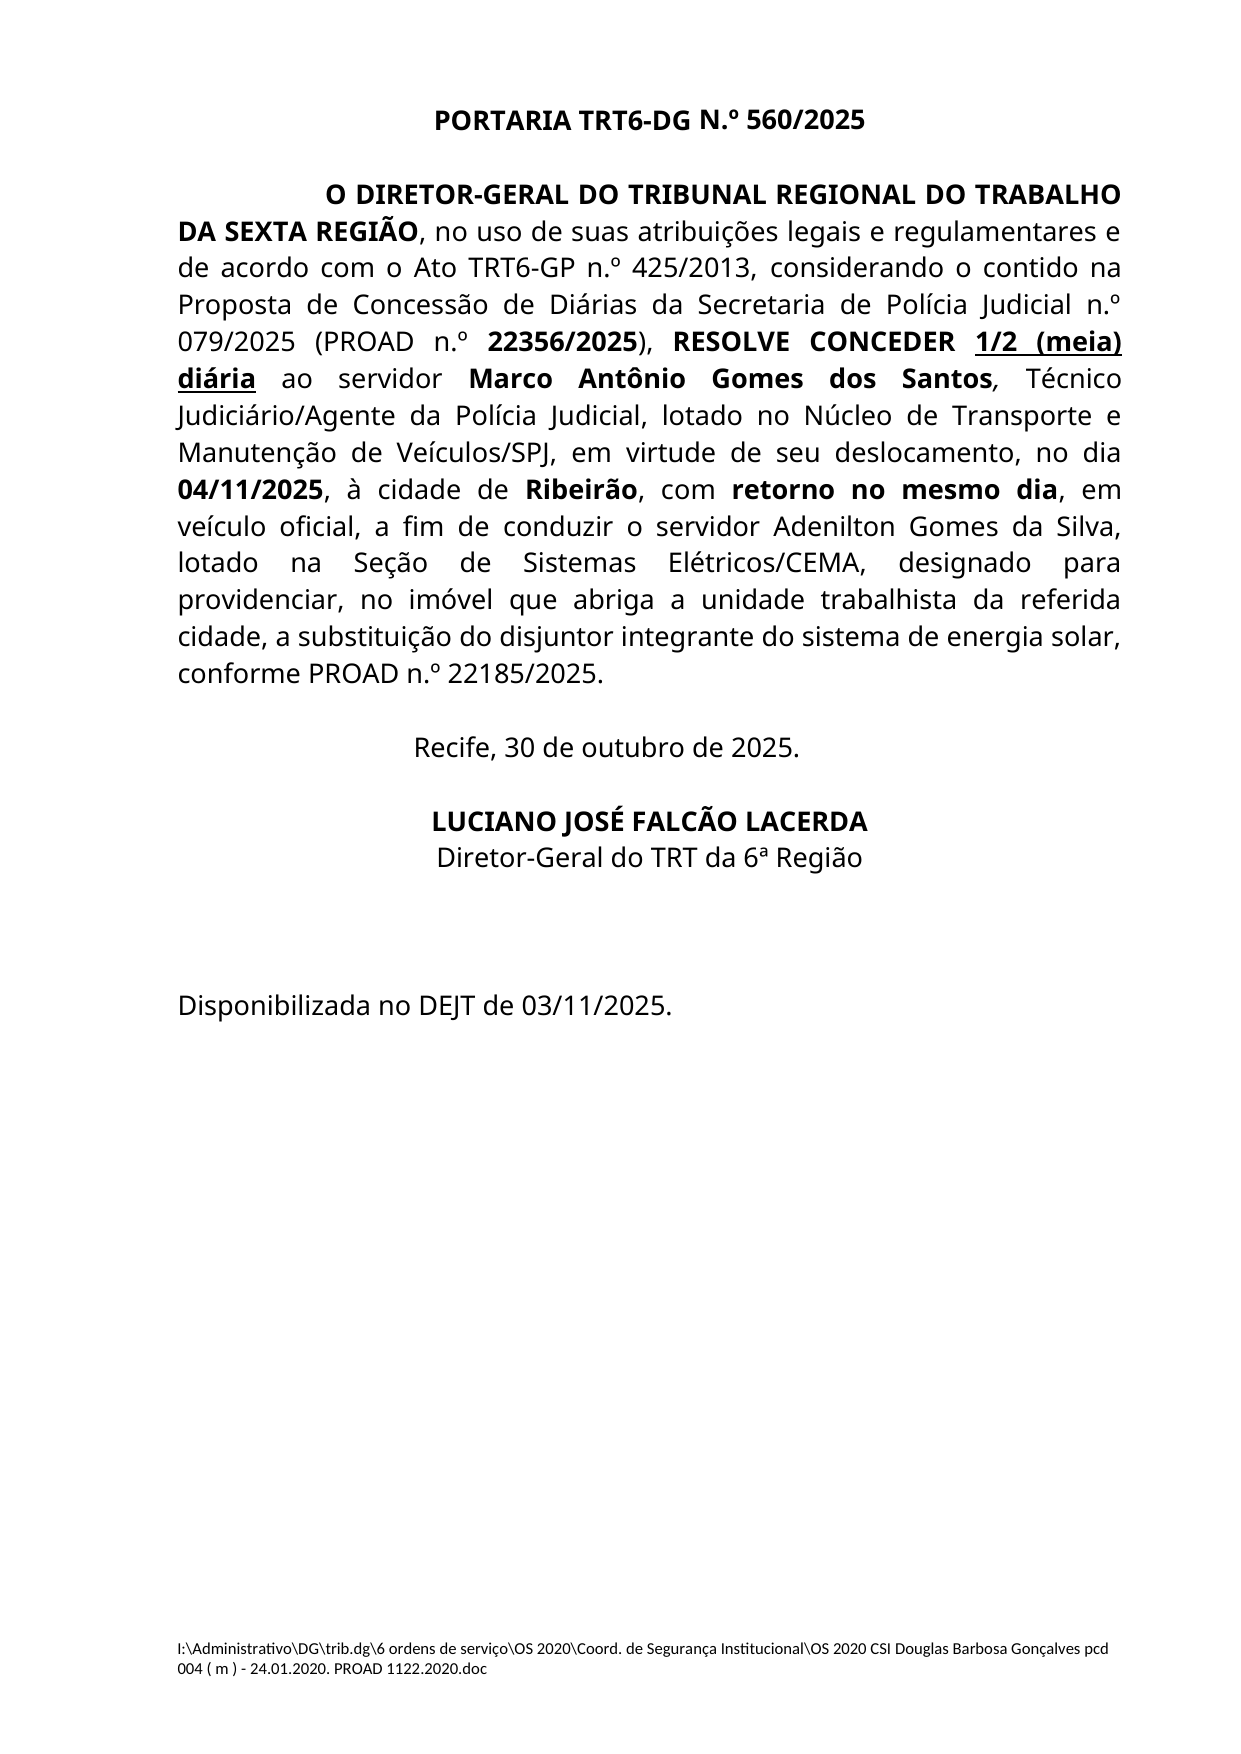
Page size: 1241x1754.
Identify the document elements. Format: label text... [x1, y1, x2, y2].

text Diretor-Geral do TRT da 6ª Região [177, 839, 1122, 876]
text Recife, 30 de outubro de 2025. [177, 728, 1122, 765]
text PORTARIA TRT6-DG N.º 560/2025 [177, 100, 1122, 138]
text Disponibilizada no DEJT de 03/11/2025. [177, 986, 1122, 1023]
text O DIRETOR-GERAL DO TRIBUNAL REGIONAL DO TRABALHO DA SEXTA REGIÃO, no uso de suas atribuições legais e regulamentares e de acordo com o Ato TRT6-GP n.º 425/2013, considerando o contido na Proposta de Concessão de Diárias da Secretaria de Polícia Judicial n.º 079/2025 (PROAD n.º 22356/2025), RESOLVE CONCEDER 1/2 (meia) diária ao servidor Marco Antônio Gomes dos Santos, Técnico Judiciário/Agente da Polícia Judicial, lotado no Núcleo de Transporte e Manutenção de Veículos/SPJ, em virtude de seu deslocamento, no dia 04/11/2025, à cidade de Ribeirão, com retorno no mesmo dia, em veículo oficial, a fim de conduzir o servidor Adenilton Gomes da Silva, lotado na Seção de Sistemas Elétricos/CEMA, designado para providenciar, no imóvel que abriga a unidade trabalhista da referida cidade, a substituição do disjuntor integrante do sistema de energia solar, conforme PROAD n.º 22185/2025. [177, 175, 1122, 691]
text LUCIANO JOSÉ FALCÃO LACERDA [177, 802, 1122, 839]
